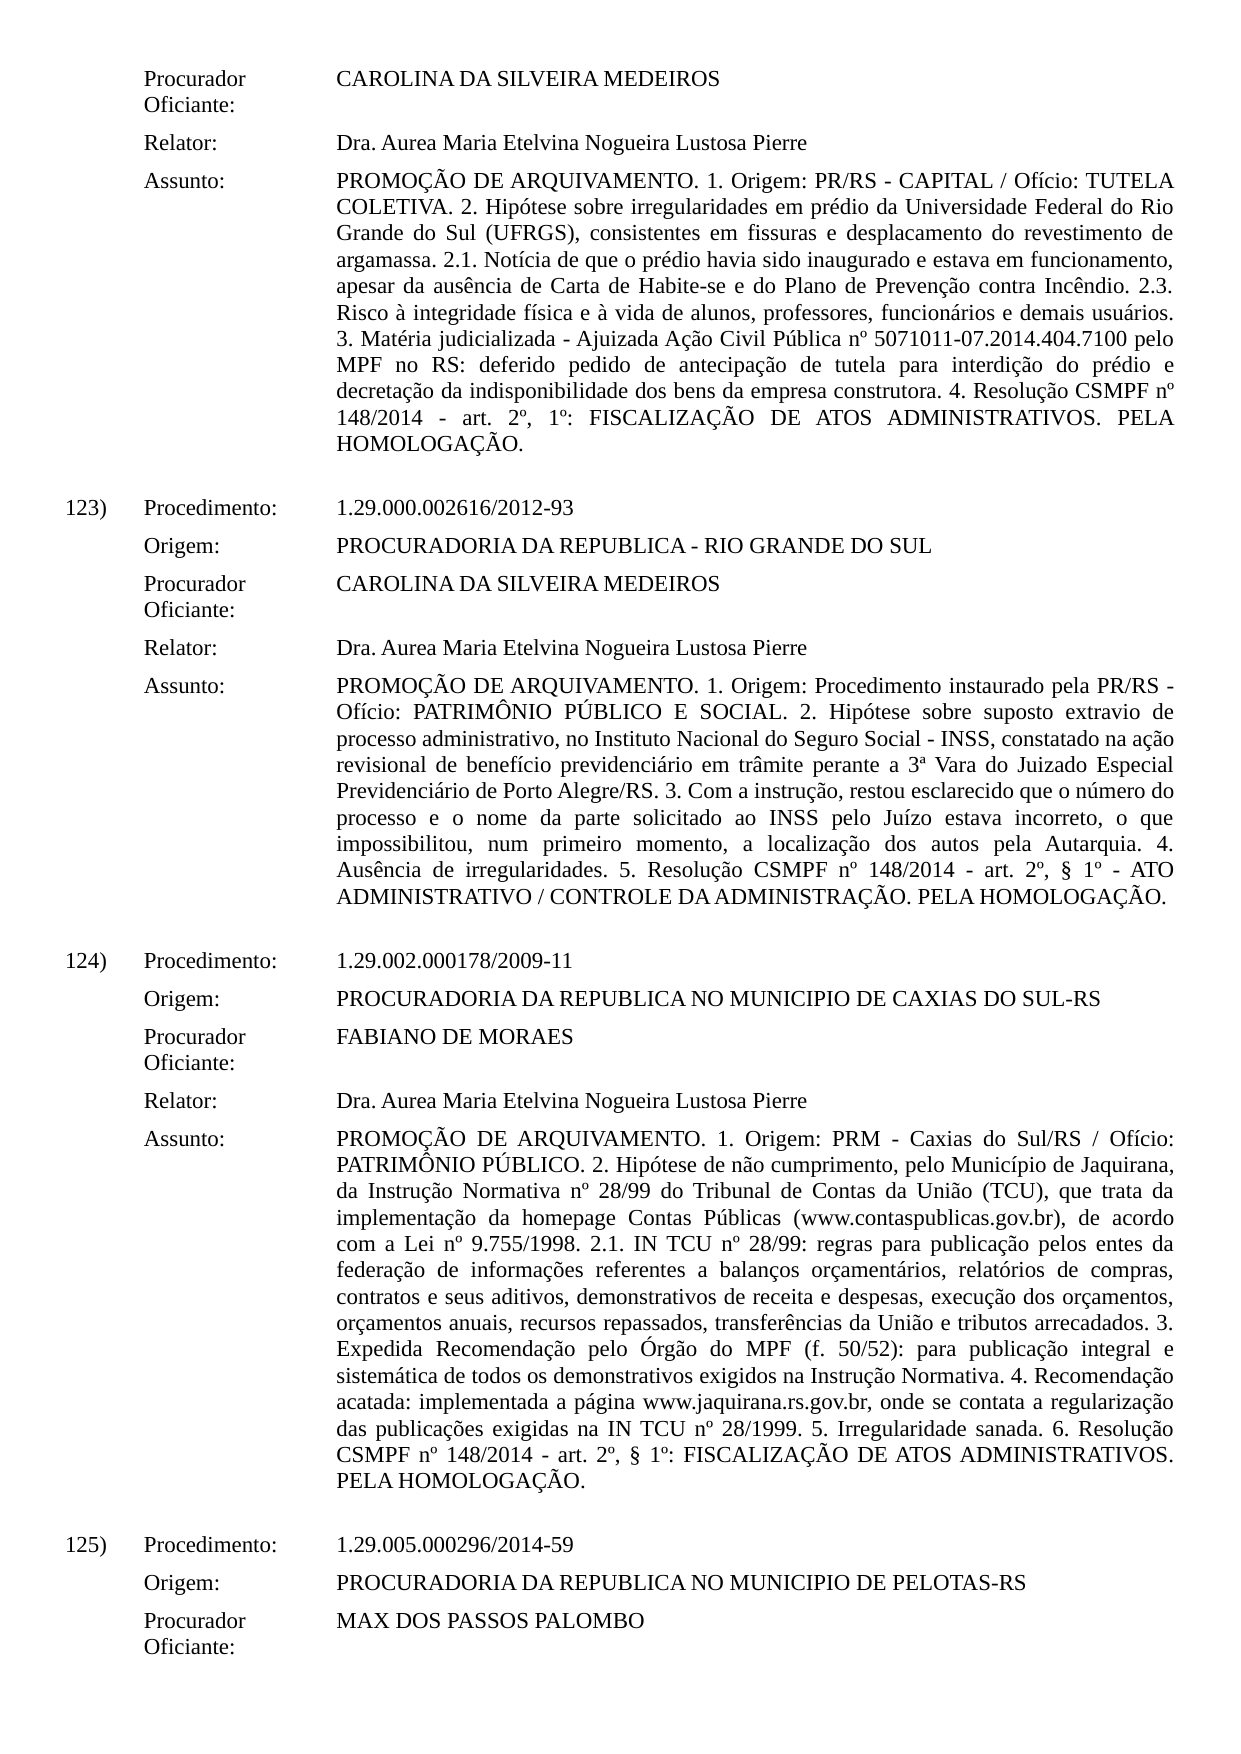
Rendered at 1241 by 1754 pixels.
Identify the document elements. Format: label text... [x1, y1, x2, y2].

table_cell Procurador Oficiante: [138, 1017, 330, 1081]
table_cell PROCURADORIA DA REPUBLICA NO MUNICIPIO DE CAXIAS DO SUL-RS [330, 979, 1181, 1017]
table_cell PROMOÇÃO DE ARQUIVAMENTO. 1. Origem: PR/RS - CAPITAL / Ofício: TUTELA COLETIVA. 2. Hipótese sobre irregularidades em prédio da Universidade Federal do Rio Grande do Sul (UFRGS), consistentes em fissuras e desplacamento do revestimento de argamassa. 2.1. Notícia de que o prédio havia sido inaugurado e estava em funcionamento, apesar da ausência de Carta de Habite-se e do Plano de Prevenção contra Incêndio. 2.3. Risco à integridade física e à vida de alunos, professores, funcionários e demais usuários. 3. Matéria judicializada - Ajuizada Ação Civil Pública nº 5071011-07.2014.404.7100 pelo MPF no RS: deferido pedido de antecipação de tutela para interdição do prédio e decretação da indisponibilidade dos bens da empresa construtora. 4. Resolução CSMPF nº 148/2014 - art. 2º, 1º: FISCALIZAÇÃO DE ATOS ADMINISTRATIVOS. PELA HOMOLOGAÇÃO. [330, 161, 1181, 462]
table_cell [59, 1119, 138, 1499]
table_cell Procurador Oficiante: [138, 59, 330, 123]
table_cell Procurador Oficiante: [138, 564, 330, 628]
table_cell [59, 629, 138, 666]
table_cell CAROLINA DA SILVEIRA MEDEIROS [330, 564, 1181, 628]
table_cell Procurador Oficiante: [138, 1601, 330, 1666]
table_cell [59, 979, 138, 1017]
table_cell CAROLINA DA SILVEIRA MEDEIROS [330, 59, 1181, 123]
table_cell Dra. Aurea Maria Etelvina Nogueira Lustosa Pierre [330, 629, 1181, 666]
table_cell PROCURADORIA DA REPUBLICA - RIO GRANDE DO SUL [330, 527, 1181, 564]
table_cell PROCURADORIA DA REPUBLICA NO MUNICIPIO DE PELOTAS-RS [330, 1564, 1181, 1601]
table_cell Assunto: [138, 161, 330, 462]
table_header [59, 941, 138, 979]
table_cell Relator: [138, 1081, 330, 1119]
table_cell [59, 161, 138, 462]
table_cell MAX DOS PASSOS PALOMBO [330, 1601, 1181, 1666]
table_header 1.29.000.002616/2012-93 [330, 489, 1181, 527]
table_cell [59, 527, 138, 564]
table_header [59, 1526, 138, 1563]
table_header Procedimento: [138, 1526, 330, 1563]
table_cell Origem: [138, 1564, 330, 1601]
table_cell FABIANO DE MORAES [330, 1017, 1181, 1081]
table_cell [59, 123, 138, 161]
table_cell [59, 1081, 138, 1119]
table_cell [59, 1017, 138, 1081]
table_cell Assunto: [138, 1119, 330, 1499]
table_cell [59, 1564, 138, 1601]
table_header 1.29.005.000296/2014-59 [330, 1526, 1181, 1563]
table_cell Origem: [138, 527, 330, 564]
table_cell Dra. Aurea Maria Etelvina Nogueira Lustosa Pierre [330, 1081, 1181, 1119]
table_cell [59, 564, 138, 628]
table_header Procedimento: [138, 941, 330, 979]
table_cell Relator: [138, 123, 330, 161]
table_header Procedimento: [138, 489, 330, 527]
table_cell Relator: [138, 629, 330, 666]
table_cell PROMOÇÃO DE ARQUIVAMENTO. 1. Origem: Procedimento instaurado pela PR/RS - Ofício: PATRIMÔNIO PÚBLICO E SOCIAL. 2. Hipótese sobre suposto extravio de processo administrativo, no Instituto Nacional do Seguro Social - INSS, constatado na ação revisional de benefício previdenciário em trâmite perante a 3ª Vara do Juizado Especial Previdenciário de Porto Alegre/RS. 3. Com a instrução, restou esclarecido que o número do processo e o nome da parte solicitado ao INSS pelo Juízo estava incorreto, o que impossibilitou, num primeiro momento, a localização dos autos pela Autarquia. 4. Ausência de irregularidades. 5. Resolução CSMPF nº 148/2014 - art. 2º, § 1º - ATO ADMINISTRATIVO / CONTROLE DA ADMINISTRAÇÃO. PELA HOMOLOGAÇÃO. [330, 666, 1181, 915]
table_cell Assunto: [138, 666, 330, 915]
table_cell [59, 1601, 138, 1666]
table_cell [59, 666, 138, 915]
table_header 1.29.002.000178/2009-11 [330, 941, 1181, 979]
table_cell [59, 59, 138, 123]
table_cell Origem: [138, 979, 330, 1017]
table_cell PROMOÇÃO DE ARQUIVAMENTO. 1. Origem: PRM - Caxias do Sul/RS / Ofício: PATRIMÔNIO PÚBLICO. 2. Hipótese de não cumprimento, pelo Município de Jaquirana, da Instrução Normativa nº 28/99 do Tribunal de Contas da União (TCU), que trata da implementação da homepage Contas Públicas (www.contaspublicas.gov.br), de acordo com a Lei nº 9.755/1998. 2.1. IN TCU nº 28/99: regras para publicação pelos entes da federação de informações referentes a balanços orçamentários, relatórios de compras, contratos e seus aditivos, demonstrativos de receita e despesas, execução dos orçamentos, orçamentos anuais, recursos repassados, transferências da União e tributos arrecadados. 3. Expedida Recomendação pelo Órgão do MPF (f. 50/52): para publicação integral e sistemática de todos os demonstrativos exigidos na Instrução Normativa. 4. Recomendação acatada: implementada a página www.jaquirana.rs.gov.br, onde se contata a regularização das publicações exigidas na IN TCU nº 28/1999. 5. Irregularidade sanada. 6. Resolução CSMPF nº 148/2014 - art. 2º, § 1º: FISCALIZAÇÃO DE ATOS ADMINISTRATIVOS. PELA HOMOLOGAÇÃO. [330, 1119, 1181, 1499]
table_header [59, 489, 138, 527]
table_cell Dra. Aurea Maria Etelvina Nogueira Lustosa Pierre [330, 123, 1181, 161]
